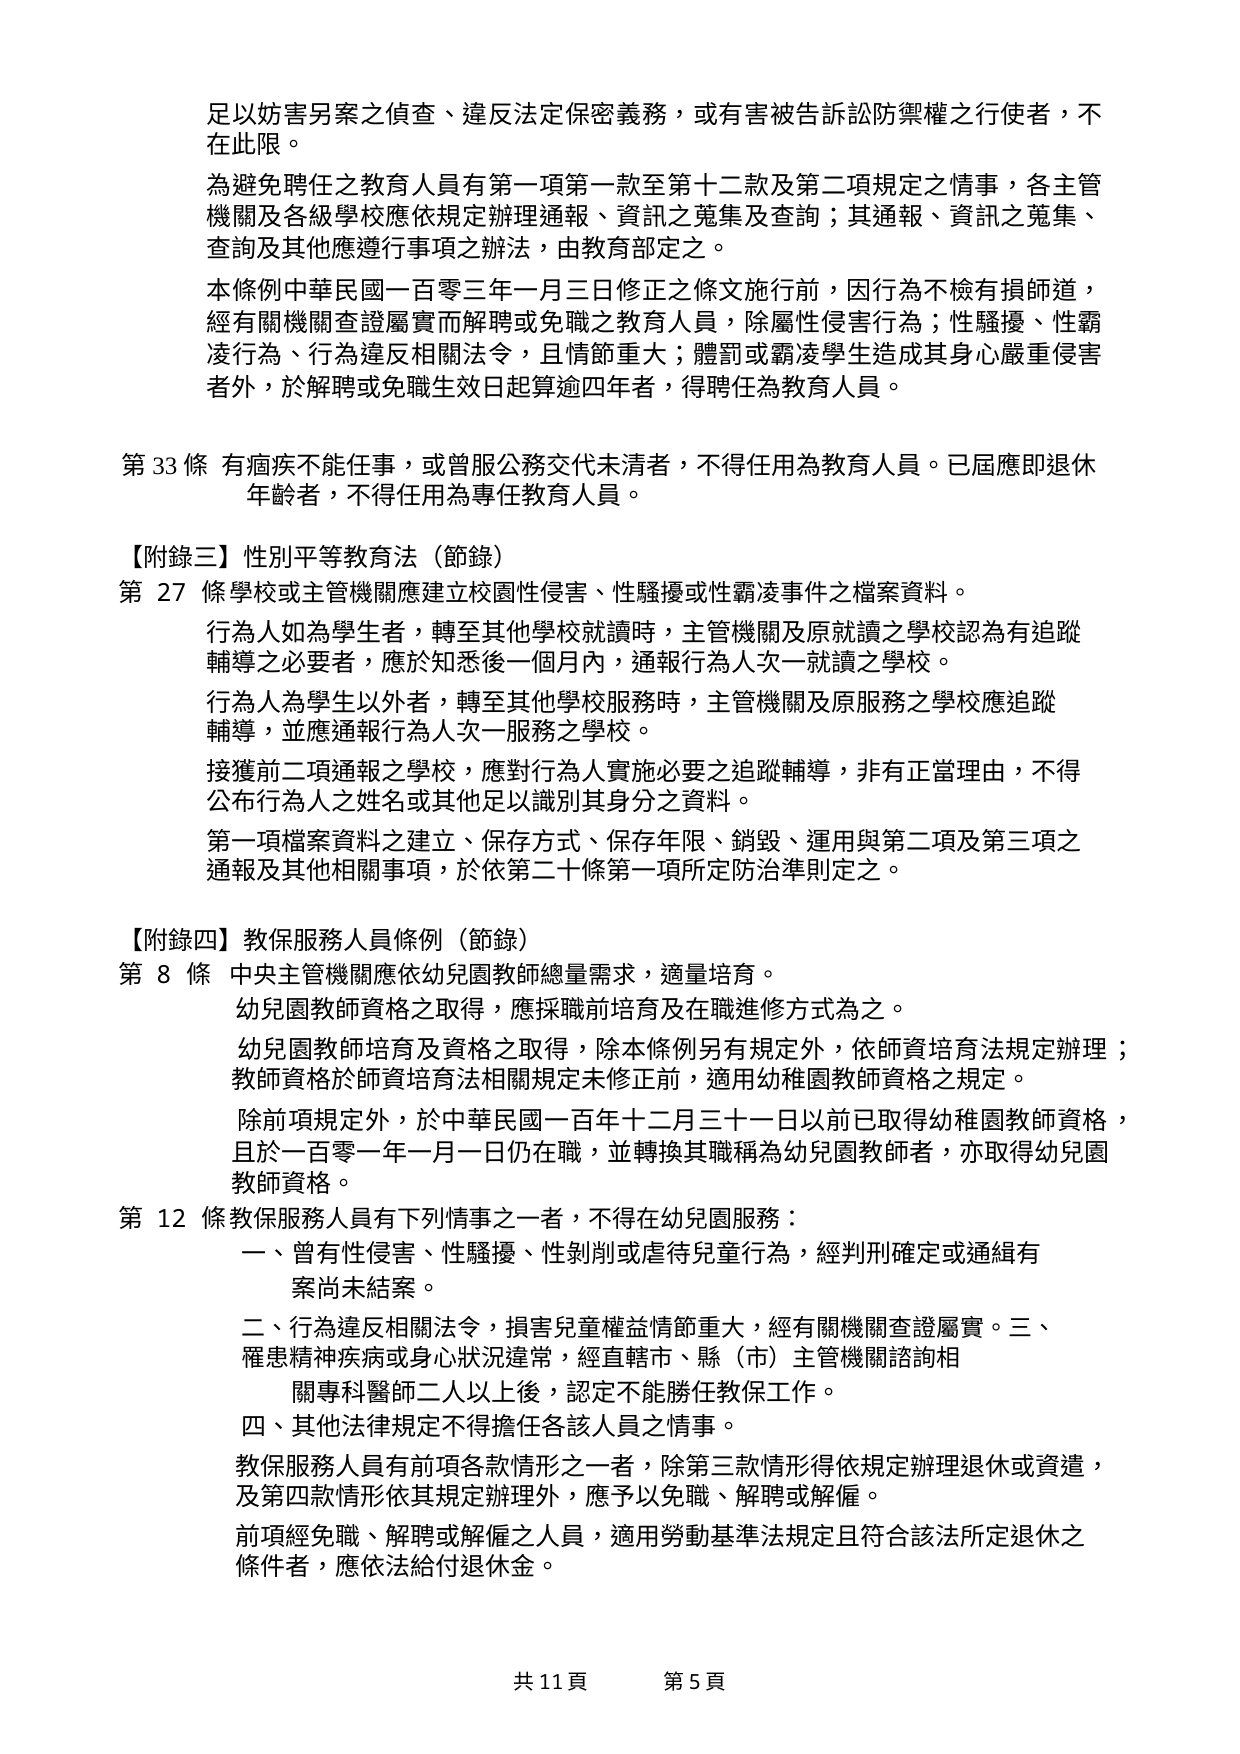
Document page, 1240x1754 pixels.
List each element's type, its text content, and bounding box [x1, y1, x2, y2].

text 本條例中華民國一百零三年一月三日修正之條文施行前，因行為不檢有損師道，經有關機關查證屬實而解聘或免職之教育人員，除屬性侵害行為；性騷擾、性霸凌行為、行為違反相關法令，且情節重大；體罰或霸凌學生造成其身心嚴重侵害者外，於解聘或免職生效日起算逾四年者，得聘任為教育人員。 [206, 274, 1106, 402]
text 第 33 條 有痼疾不能任事，或曾服公務交代未清者，不得任用為教育人員。已屆應即退休年齡者，不得任用為專任教育人員。 [121, 451, 1108, 510]
text 接獲前二項通報之學校，應對行為人實施必要之追蹤輔導，非有正當理由，不得公布行為人之姓名或其他足以識別其身分之資料。 [206, 757, 1106, 816]
text 為避免聘任之教育人員有第一項第一款至第十二款及第二項規定之情事，各主管機關及各級學校應依規定辦理通報、資訊之蒐集及查詢；其通報、資訊之蒐集、查詢及其他應遵行事項之辦法，由教育部定之。 [206, 169, 1106, 263]
text 二、行為違反相關法令，損害兒童權益情節重大，經有關機關查證屬實。三、罹患精神疾病或身心狀況違常，經直轄市、縣（市）主管機關諮詢相 [242, 1313, 1041, 1372]
text 幼兒園教師培育及資格之取得，除本條例另有規定外，依師資培育法規定辦理；教師資格於師資培育法相關規定未修正前，適用幼稚園教師資格之規定。 [231, 1035, 1110, 1094]
text 四、其他法律規定不得擔任各該人員之情事。 [242, 1412, 1110, 1442]
text 幼兒園教師資格之取得，應採職前培育及在職進修方式為之。 [235, 995, 1110, 1025]
text 行為人如為學生者，轉至其他學校就讀時，主管機關及原就讀之學校認為有追蹤輔導之必要者，應於知悉後一個月內，通報行為人次一就讀之學校。 [206, 618, 1106, 677]
text 【附錄四】教保服務人員條例（節錄） [119, 925, 1110, 955]
text 教保服務人員有前項各款情形之一者，除第三款情形得依規定辦理退休或資遣，及第四款情形依其規定辦理外，應予以免職、解聘或解僱。 [235, 1452, 1110, 1511]
text 第 27 條 學校或主管機關應建立校園性侵害、性騷擾或性霸凌事件之檔案資料。 [119, 578, 1110, 608]
text 第 12 條 教保服務人員有下列情事之一者，不得在幼兒園服務： [119, 1203, 1110, 1233]
text 前項經免職、解聘或解僱之人員，適用勞動基準法規定且符合該法所定退休之條件者，應依法給付退休金。 [235, 1521, 1110, 1581]
text 一、曾有性侵害、性騷擾、性剝削或虐待兒童行為，經判刑確定或通緝有 [242, 1238, 1110, 1268]
text 案尚未結案。 [292, 1273, 1110, 1303]
text 第 8 條 中央主管機關應依幼兒園教師總量需求，適量培育。 [119, 960, 1110, 990]
text 行為人為學生以外者，轉至其他學校服務時，主管機關及原服務之學校應追蹤輔導，並應通報行為人次一服務之學校。 [206, 687, 1081, 747]
text 關專科醫師二人以上後，認定不能勝任教保工作。 [292, 1377, 1110, 1407]
text 【附錄三】性別平等教育法（節錄） [119, 543, 1110, 573]
text 第一項檔案資料之建立、保存方式、保存年限、銷毀、運用與第二項及第三項之通報及其他相關事項，於依第二十條第一項所定防治準則定之。 [206, 826, 1106, 886]
text 足以妨害另案之偵查、違反法定保密義務，或有害被告訴訟防禦權之行使者，不在此限。 [206, 99, 1106, 159]
text 共11頁 第5頁 [119, 1670, 1120, 1695]
text 除前項規定外，於中華民國一百年十二月三十一日以前已取得幼稚園教師資格，且於一百零一年一月一日仍在職，並轉換其職稱為幼兒園教師者，亦取得幼兒園教師資格。 [231, 1104, 1110, 1199]
